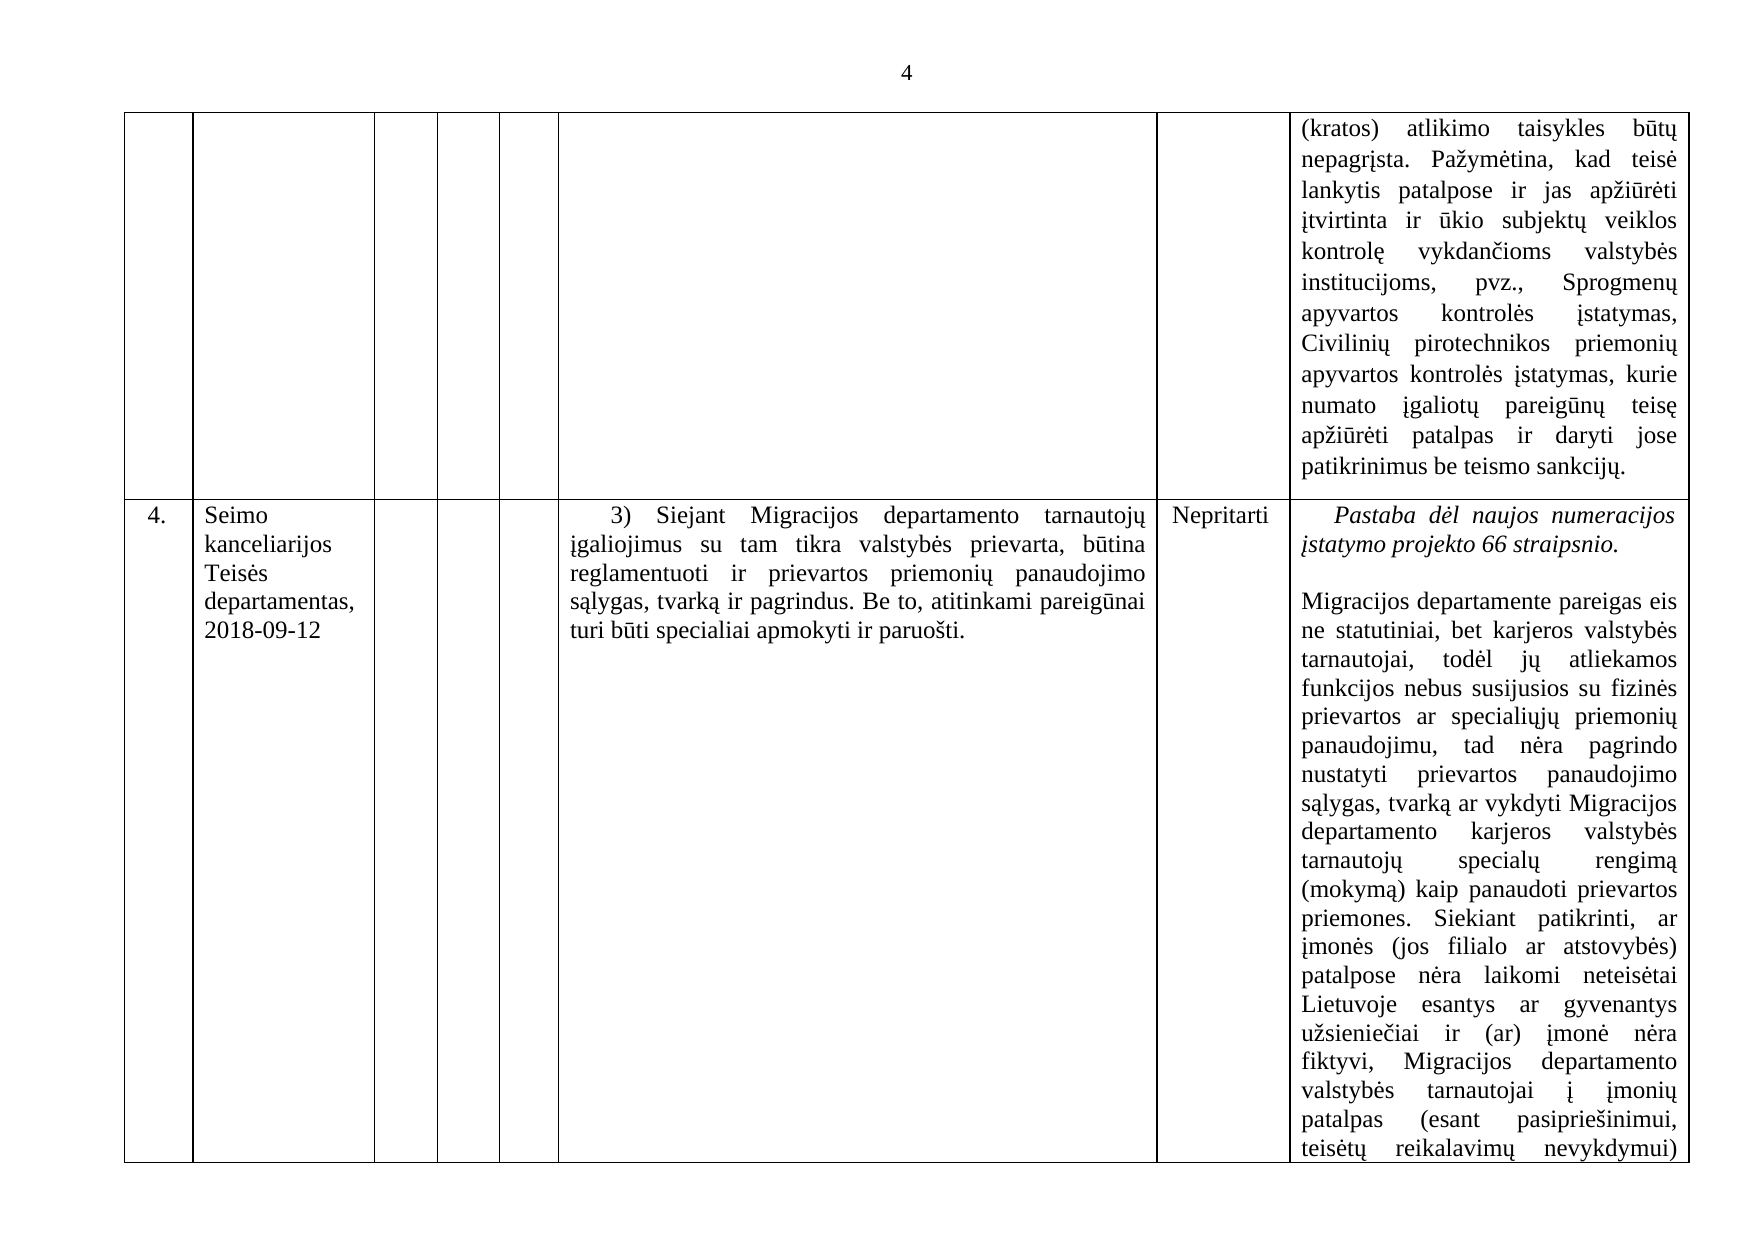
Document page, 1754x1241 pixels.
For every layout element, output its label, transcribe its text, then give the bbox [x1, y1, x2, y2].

table_cell Nepritarti [1158, 500, 1289, 1161]
table_cell (kratos) atlikimo taisykles būtų nepagrįsta. Pažymėtina, kad teisė lankytis patalpose ir jas apžiūrėti įtvirtinta ir ūkio subjektų veiklos kontrolę vykdančioms valstybės institucijoms, pvz., Sprogmenų apyvartos kontrolės įstatymas, Civilinių pirotechnikos priemonių apyvartos kontrolės įstatymas, kurie numato įgaliotų pareigūnų teisę apžiūrėti patalpas ir daryti jose patikrinimus be teismo sankcijų. [1291, 113, 1688, 498]
table_cell [500, 500, 558, 1161]
table_cell [559, 113, 1156, 498]
table_cell 3) Siejant Migracijos departamento tarnautojų įgaliojimus su tam tikra valstybės prievarta, būtina reglamentuoti ir prievartos priemonių panaudojimo sąlygas, tvarką ir pagrindus. Be to, atitinkami pareigūnai turi būti specialiai apmokyti ir paruošti. [559, 500, 1156, 1161]
table_cell [375, 500, 437, 1161]
table_cell 4. [125, 500, 192, 1161]
table_cell Pastaba dėl naujos numeracijos įstatymo projekto 66 straipsnio. Migracijos departamente pareigas eis ne statutiniai, bet karjeros valstybės tarnautojai, todėl jų atliekamos funkcijos nebus susijusios su fizinės prievartos ar specialiųjų priemonių panaudojimu, tad nėra pagrindo nustatyti prievartos panaudojimo sąlygas, tvarką ar vykdyti Migracijos departamento karjeros valstybės tarnautojų specialų rengimą (mokymą) kaip panaudoti prievartos priemones. Siekiant patikrinti, ar įmonės (jos filialo ar atstovybės) patalpose nėra laikomi neteisėtai Lietuvoje esantys ar gyvenantys užsieniečiai ir (ar) įmonė nėra fiktyvi, Migracijos departamento valstybės tarnautojai į įmonių patalpas (esant pasipriešinimui, teisėtų reikalavimų nevykdymui) [1291, 500, 1688, 1161]
table_cell [438, 500, 499, 1161]
table_cell [1158, 113, 1289, 498]
table_cell Seimo kanceliarijos Teisės departamentas, 2018-09-12 [194, 500, 374, 1161]
table_cell [375, 113, 437, 498]
table_cell [125, 113, 192, 498]
table_cell [500, 113, 558, 498]
table_cell [438, 113, 499, 498]
table_cell [194, 113, 374, 498]
